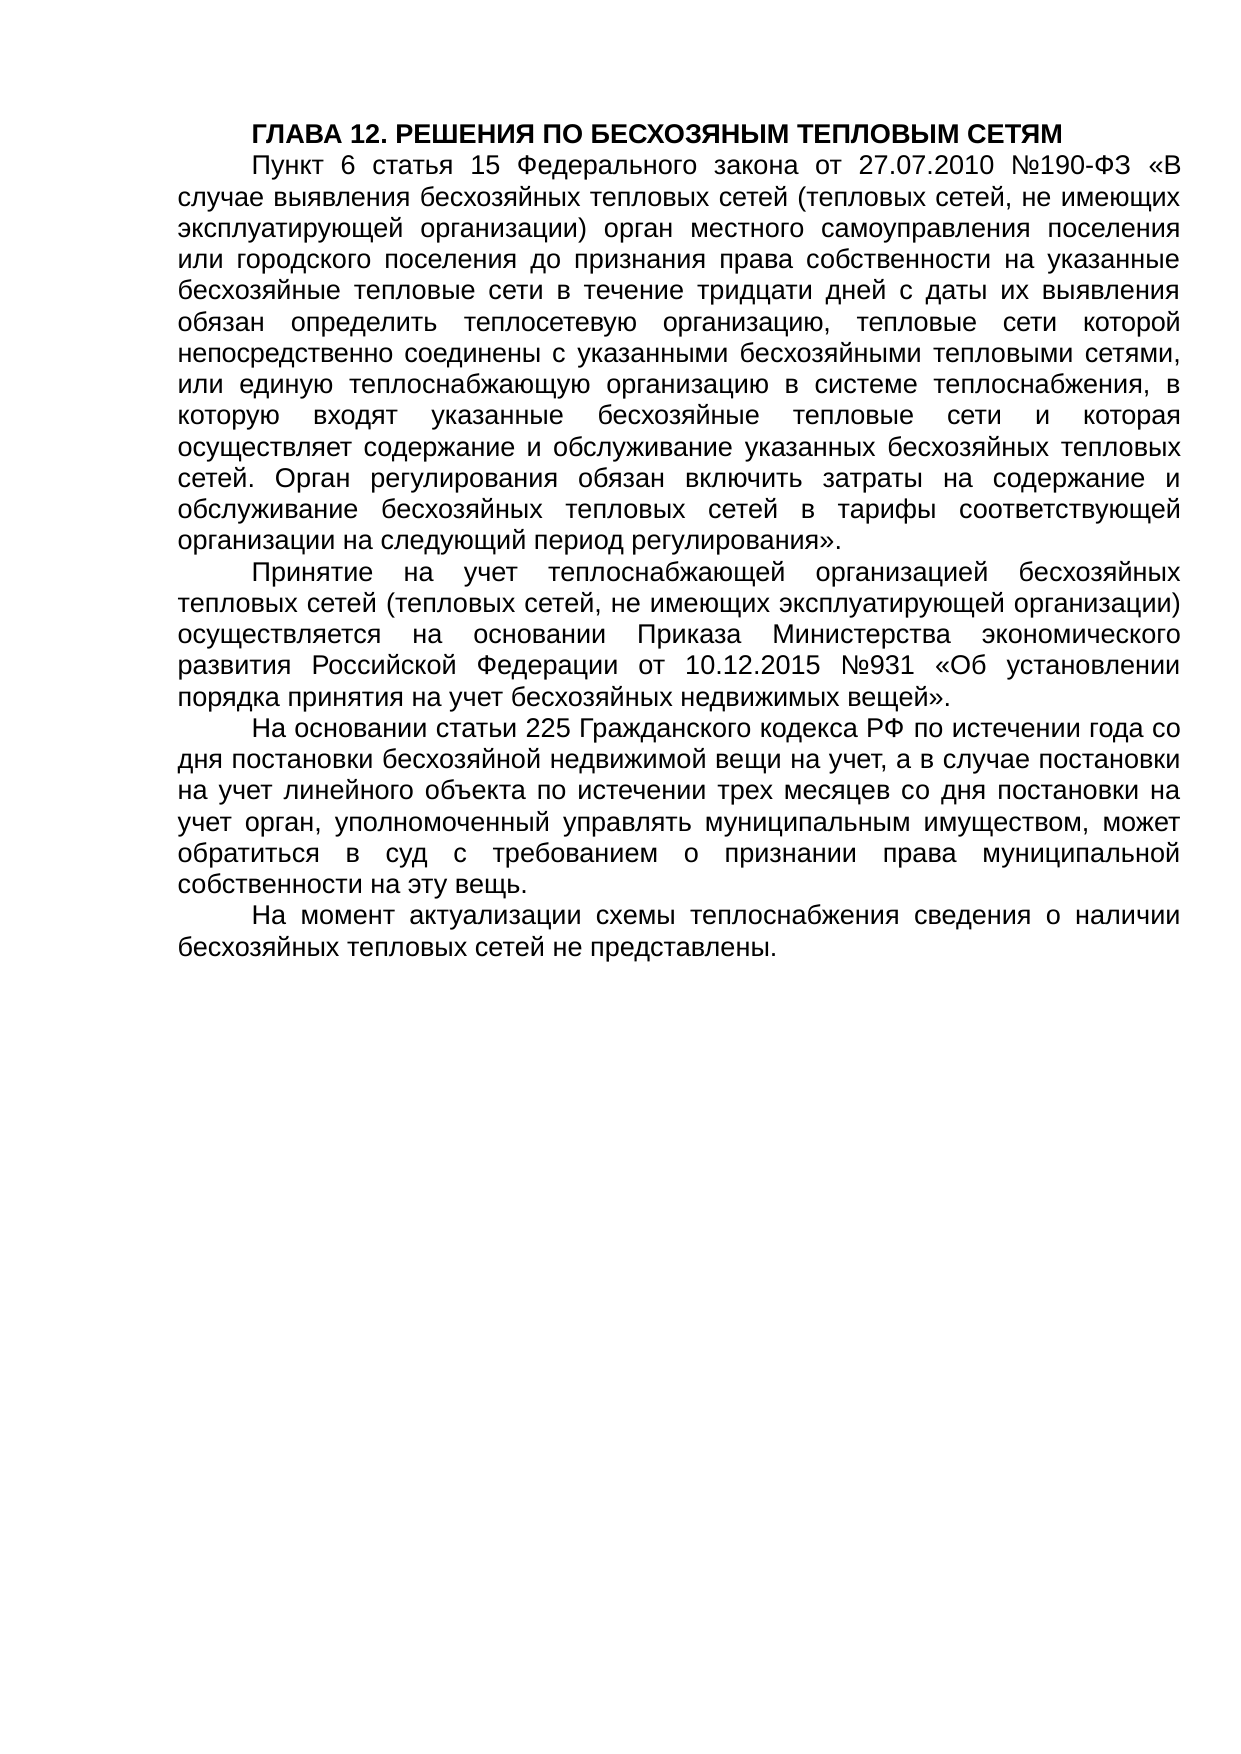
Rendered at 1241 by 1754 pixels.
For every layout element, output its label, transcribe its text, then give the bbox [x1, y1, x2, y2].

text На момент актуализации схемы теплоснабжения сведения о наличии бесхозяйных тепловых сетей не представлены. [177, 899, 1181, 962]
list Пункт 6 статья 15 Федерального закона от 27.07.2010 №190-ФЗ «В случае выявления бесхозяйных тепловых сетей (тепловых сетей, не имеющих эксплуатирующей организации) орган местного самоуправления поселения или городского поселения до признания права собственности на указанные бесхозяйные тепловые сети в течение тридцати дней с даты их выявления обязан определить теплосетевую организацию, тепловые сети которой непосредственно соединены с указанными бесхозяйными тепловыми сетями, или единую теплоснабжающую организацию в системе теплоснабжения, в которую входят указанные бесхозяйные тепловые сети и которая осуществляет содержание и обслуживание указанных бесхозяйных тепловых сетей. Орган регулирования обязан включить затраты на содержание и обслуживание бесхозяйных тепловых сетей в тарифы соответствующей организации на следующий период регулирования». [177, 149, 1181, 556]
list На основании статьи 225 Гражданского кодекса РФ по истечении года со дня постановки бесхозяйной недвижимой вещи на учет, а в случае постановки на учет линейного объекта по истечении трех месяцев со дня постановки на учет орган, уполномоченный управлять муниципальным имуществом, может обратиться в суд с требованием о признании права муниципальной собственности на эту вещь. [177, 712, 1181, 899]
subtitle ГЛАВА 12. РЕШЕНИЯ ПО БЕСХОЗЯНЫМ ТЕПЛОВЫМ СЕТЯМ [177, 118, 1181, 149]
list Принятие на учет теплоснабжающей организацией бесхозяйных тепловых сетей (тепловых сетей, не имеющих эксплуатирующей организации) осуществляется на основании Приказа Министерства экономического развития Российской Федерации от 10.12.2015 №931 «Об установлении порядка принятия на учет бесхозяйных недвижимых вещей». [177, 556, 1181, 712]
